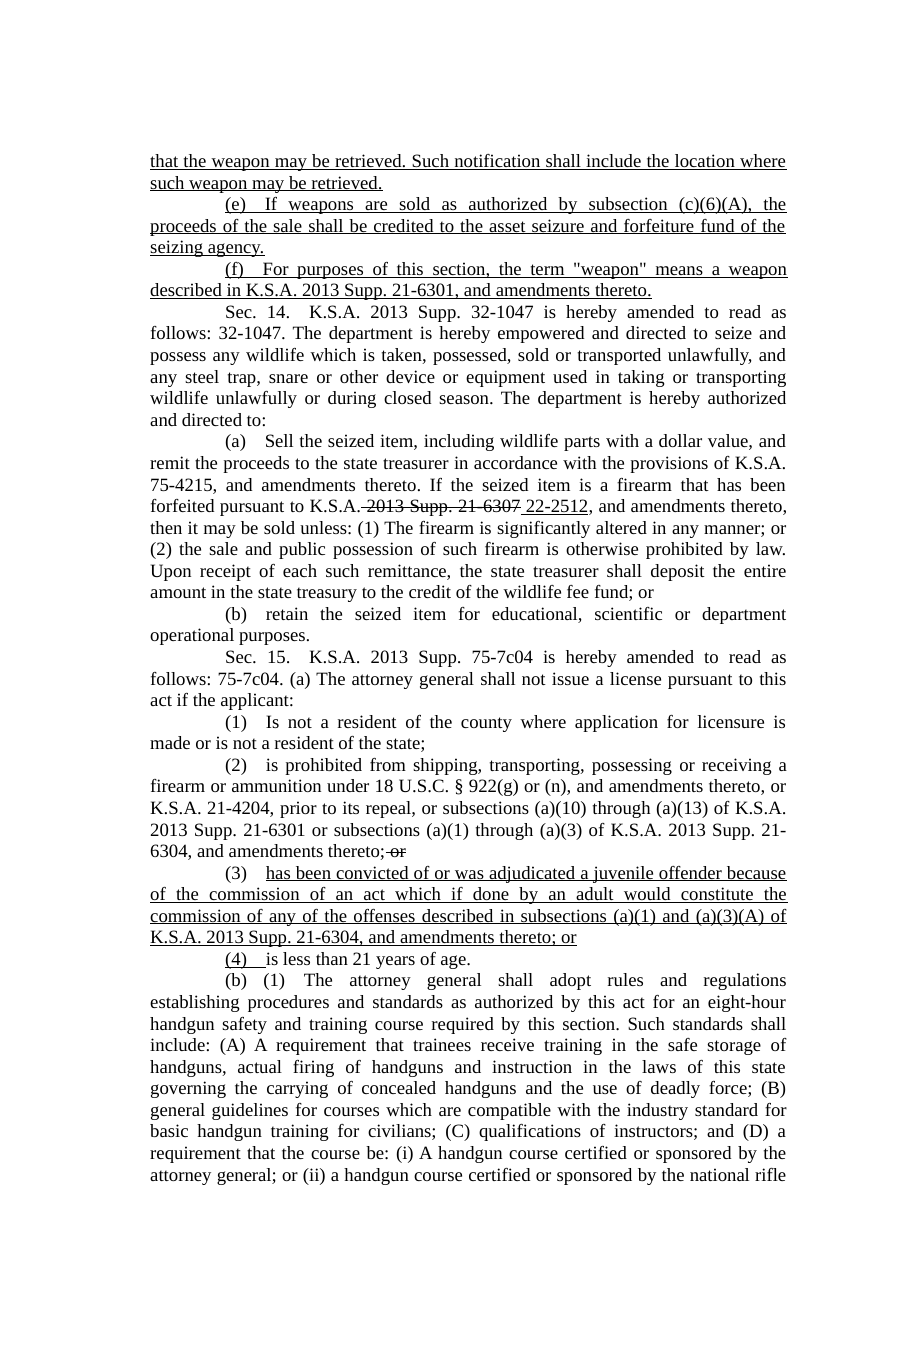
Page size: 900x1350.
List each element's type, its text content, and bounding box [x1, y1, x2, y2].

text that the weapon may be retrieved. Such notification shall include the location where [150, 150, 787, 169]
text Sec. 14. K.S.A. 2013 Supp. 32-1047 is hereby amended to read as follows: 32-1047. The department is hereby empowered and directed to seize and possess any wildlife which is taken, possessed, sold or transported unlawfully, and any steel trap, snare or other device or equipment used in taking or transporting wildlife unlawfully or during closed season. The department is hereby authorized and directed to: [150, 301, 787, 430]
text commission of any of the offenses described in subsections (a)(1) and (a)(3)(A) of [150, 903, 787, 923]
text (4) is less than 21 years of age. [150, 948, 787, 969]
text (e) If weapons are sold as authorized by subsection (c)(6)(A), the proceeds of the sale shall be credited to the asset seizure and forfeiture fund of the seizing agency. [150, 193, 787, 258]
text such weapon may be retrieved. [150, 170, 787, 193]
text (a) Sell the seized item, including wildlife parts with a dollar value, and remit the proceeds to the state treasurer in accordance with the provisions of K.S.A. 75-4215, and amendments thereto. If the seized item is a firearm that has been forfeited pursuant to K.S.A. 2013 Supp. 21-6307 22-2512, and amendments thereto, then it may be sold unless: (1) The firearm is significantly altered in any manner; or (2) the sale and public possession of such firearm is otherwise prohibited by law. Upon receipt of each such remittance, the state treasurer shall deposit the entire amount in the state treasury to the credit of the wildlife fee fund; or [150, 430, 787, 603]
text (1) Is not a resident of the county where application for licensure is made or is not a resident of the state; [150, 711, 787, 754]
text K.S.A. 2013 Supp. 21-6304, and amendments thereto; or [150, 924, 787, 948]
text (3) has been convicted of or was adjudicated a juvenile offender because of the commission of an act which if done by an adult would constitute the [150, 862, 787, 902]
text (b) (1) The attorney general shall adopt rules and regulations establishing procedures and standards as authorized by this act for an eight-hour handgun safety and training course required by this section. Such standards shall include: (A) A requirement that trainees receive training in the safe storage of handguns, actual firing of handguns and instruction in the laws of this state governing the carrying of concealed handguns and the use of deadly force; (B) general guidelines for courses which are compatible with the industry standard for basic handgun training for civilians; (C) qualifications of instructors; and (D) a requirement that the course be: (i) A handgun course certified or sponsored by the attorney general; or (ii) a handgun course certified or sponsored by the national rifle [150, 969, 787, 1185]
text Sec. 15. K.S.A. 2013 Supp. 75-7c04 is hereby amended to read as follows: 75-7c04. (a) The attorney general shall not issue a license pursuant to this act if the applicant: [150, 646, 787, 711]
text (b) retain the seized item for educational, scientific or department operational purposes. [150, 603, 787, 646]
text (2) is prohibited from shipping, transporting, possessing or receiving a firearm or ammunition under 18 U.S.C. § 922(g) or (n), and amendments thereto, or K.S.A. 21-4204, prior to its repeal, or subsections (a)(10) through (a)(13) of K.S.A. 2013 Supp. 21-6301 or subsections (a)(1) through (a)(3) of K.S.A. 2013 Supp. 21-6304, and amendments thereto; or [150, 754, 787, 862]
text (f) For purposes of this section, the term "weapon" means a weapon described in K.S.A. 2013 Supp. 21-6301, and amendments thereto. [150, 258, 787, 301]
